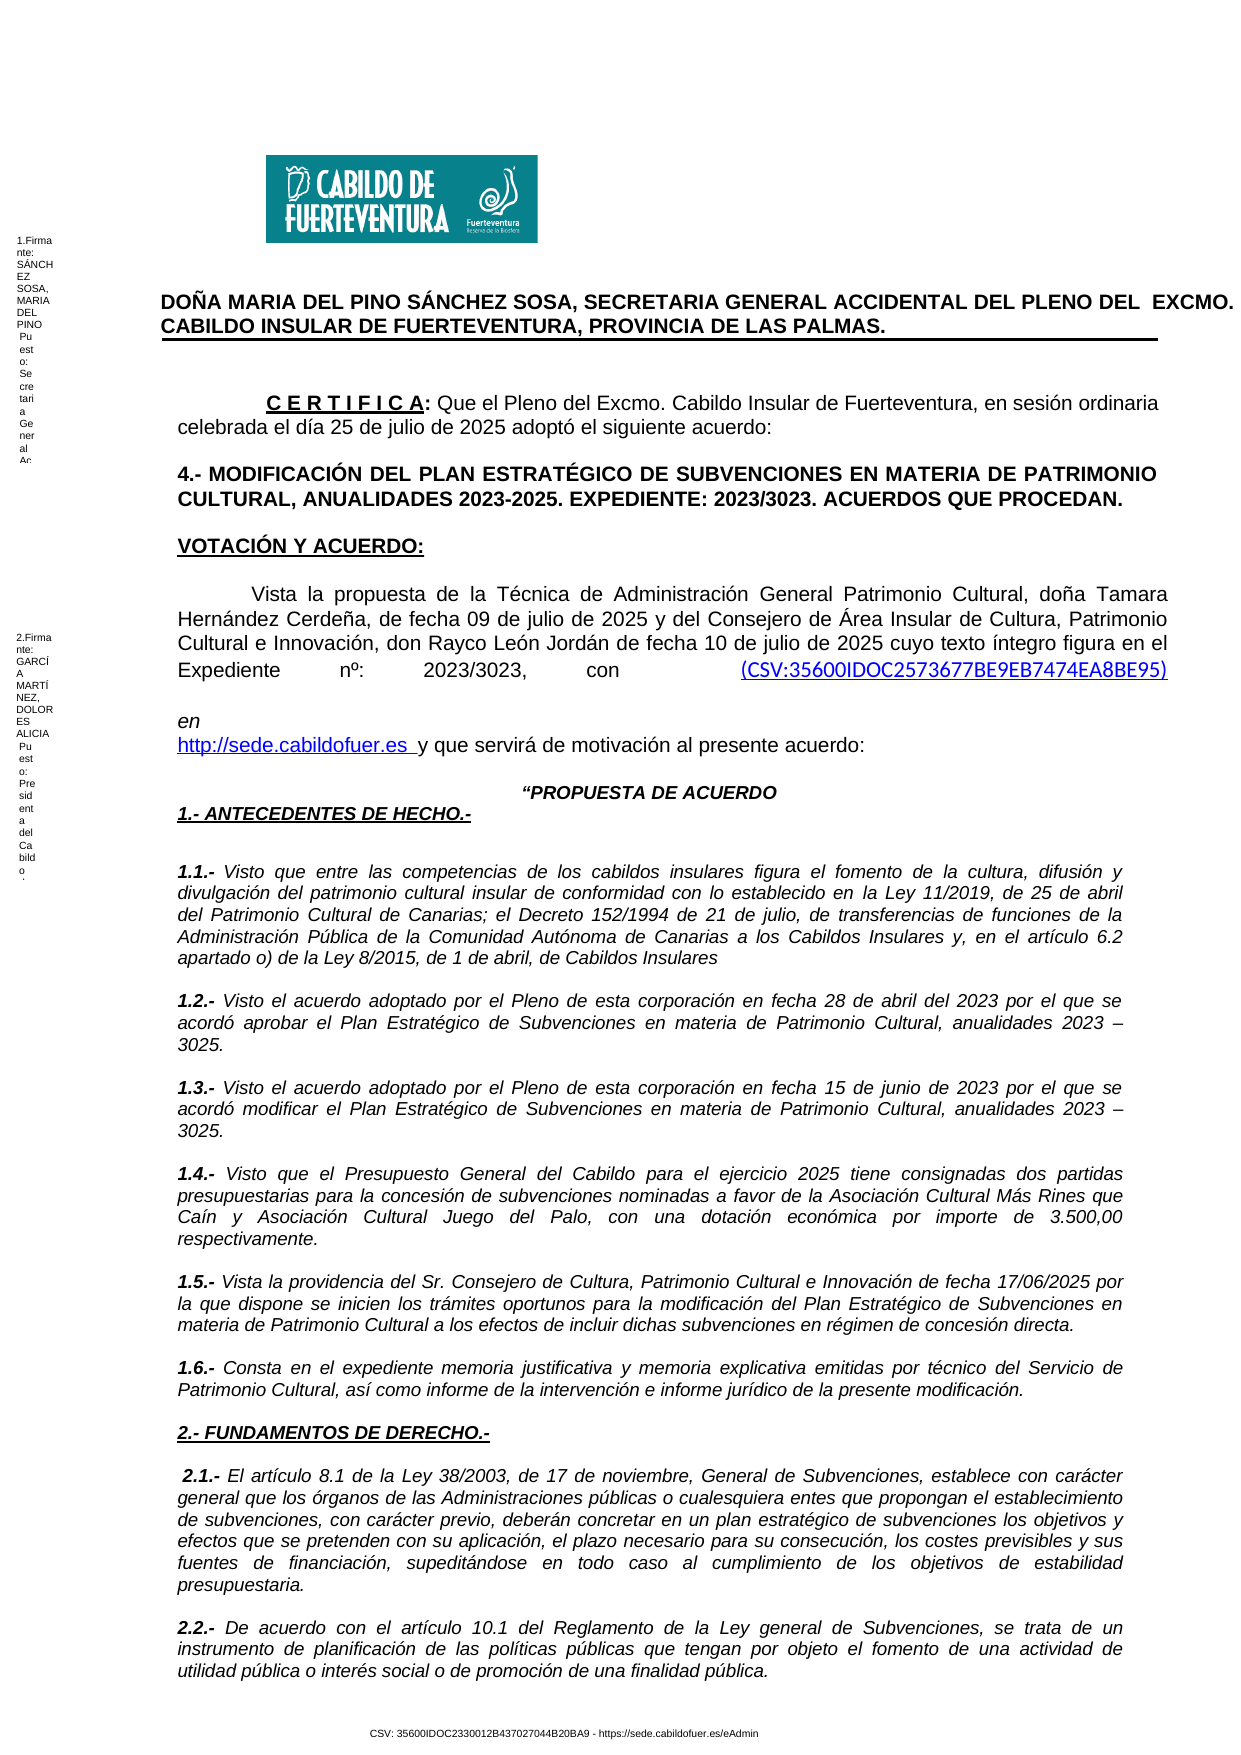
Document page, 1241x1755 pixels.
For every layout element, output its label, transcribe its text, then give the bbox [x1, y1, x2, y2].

text 1.6.- Consta en el expediente memoria justificativa y memoria explicativa emitidas por técnico del Servicio de Patrimonio Cultural, así como informe de la intervención e informe jurídico de la presente modificación. [177, 1357, 1123, 1400]
text 1.3.- Visto el acuerdo adoptado por el Pleno de esta corporación en fecha 15 de junio de 2023 por el que se acordó modificar el Plan Estratégico de Subvenciones en materia de Patrimonio Cultural, anualidades 2023 – 3025. [177, 1076, 1123, 1141]
text 1.Firmante: SÁNCHEZ SOSA,MARIA DEL PINO [17, 234, 54, 330]
text 1.- ANTECEDENTES DE HECHO.- [177, 802, 473, 824]
text 4.- MODIFICACIÓN DEL PLAN ESTRATÉGICO DE SUBVENCIONES EN MATERIA DE PATRIMONIO CULTURAL, ANUALIDADES 2023-2025. EXPEDIENTE: 2023/3023. ACUERDOS QUE PROCEDAN. [177, 462, 1168, 510]
text Puesto: Presidenta del Cabildo de Fuerteventura Fecha Firma: 25/07/2025 13:27:36 [19, 740, 36, 879]
text 2.1.- El artículo 8.1 de la Ley 38/2003, de 17 de noviembre, General de Subvenciones, establece con carácter general que los órganos de las Administraciones públicas o cualesquiera entes que propongan el establecimiento de subvenciones, con carácter previo, deberán concretar en un plan estratégico de subvenciones los objetivos y efectos que se pretenden con su aplicación, el plazo necesario para su consecución, los costes previsibles y sus fuentes de financiación, supeditándose en todo caso al cumplimiento de los objetivos de estabilidad presupuestaria. [177, 1465, 1123, 1595]
text http://sede.cabildofuer.es y que servirá de motivación al presente acuerdo: [177, 733, 1241, 757]
text VOTACIÓN Y ACUERDO: [177, 534, 1241, 558]
text 2.2.- De acuerdo con el artículo 10.1 del Reglamento de la Ley general de Subvenciones, se trata de un instrumento de planificación de las políticas públicas que tengan por objeto el fomento de una actividad de utilidad pública o interés social o de promoción de una finalidad pública. [177, 1617, 1123, 1681]
text 2.Firmante: GARCÍA MARTÍNEZ, DOLORES ALICIA [16, 632, 53, 740]
subtitle DOÑA MARIA DEL PINO SÁNCHEZ SOSA, SECRETARIA GENERAL ACCIDENTAL DEL PLENO DEL EXCMO. CABILDO INSULAR DE FUERTEVENTURA, PROVINCIA DE LAS PALMAS. [160, 289, 1236, 338]
text 2.- FUNDAMENTOS DE DERECHO.- [177, 1422, 1241, 1443]
text 1.2.- Visto el acuerdo adoptado por el Pleno de esta corporación en fecha 28 de abril del 2023 por el que se acordó aprobar el Plan Estratégico de Subvenciones en materia de Patrimonio Cultural, anualidades 2023 – 3025. [177, 990, 1123, 1055]
text “PROPUESTA DE ACUERDO [521, 782, 1241, 803]
text Vista la propuesta de la Técnica de Administración General Patrimonio Cultural, doña Tamara Hernández Cerdeña, de fecha 09 de julio de 2025 y del Consejero de Área Insular de Cultura, Patrimonio Cultural e Innovación, don Rayco León Jordán de fecha 10 de julio de 2025 cuyo texto íntegro figura en el Expediente nº: 2023/3023, con (CSV:35600IDOC2573677BE9EB7474EA8BE95) en [177, 582, 1168, 733]
text Puesto: Secretaria General Acctal. del Pleno Fecha Firma: 25/07/2025 12:38:05 [19, 331, 37, 463]
text 1.1.- Visto que entre las competencias de los cabildos insulares figura el fomento de la cultura, difusión y divulgación del patrimonio cultural insular de conformidad con lo establecido en la Ley 11/2019, de 25 de abril del Patrimonio Cultural de Canarias; el Decreto 152/1994 de 21 de julio, de transferencias de funciones de la Administración Pública de la Comunidad Autónoma de Canarias a los Cabildos Insulares y, en el artículo 6.2 apartado o) de la Ley 8/2015, de 1 de abril, de Cabildos Insulares [177, 860, 1123, 969]
text 1.5.- Vista la providencia del Sr. Consejero de Cultura, Patrimonio Cultural e Innovación de fecha 17/06/2025 por la que dispone se inicien los trámites oportunos para la modificación del Plan Estratégico de Subvenciones en materia de Patrimonio Cultural a los efectos de incluir dichas subvenciones en régimen de concesión directa. [177, 1271, 1123, 1336]
text 1.4.- Visto que el Presupuesto General del Cabildo para el ejercicio 2025 tiene consignadas dos partidas presupuestarias para la concesión de subvenciones nominadas a favor de la Asociación Cultural Más Rines que Caín y Asociación Cultural Juego del Palo, con una dotación económica por importe de 3.500,00 respectivamente. [177, 1163, 1123, 1249]
text C E R T I F I C A: Que el Pleno del Excmo. Cabildo Insular de Fuerteventura, en sesión ordinaria celebrada el día 25 de julio de 2025 adoptó el siguiente acuerdo: [177, 390, 1236, 438]
